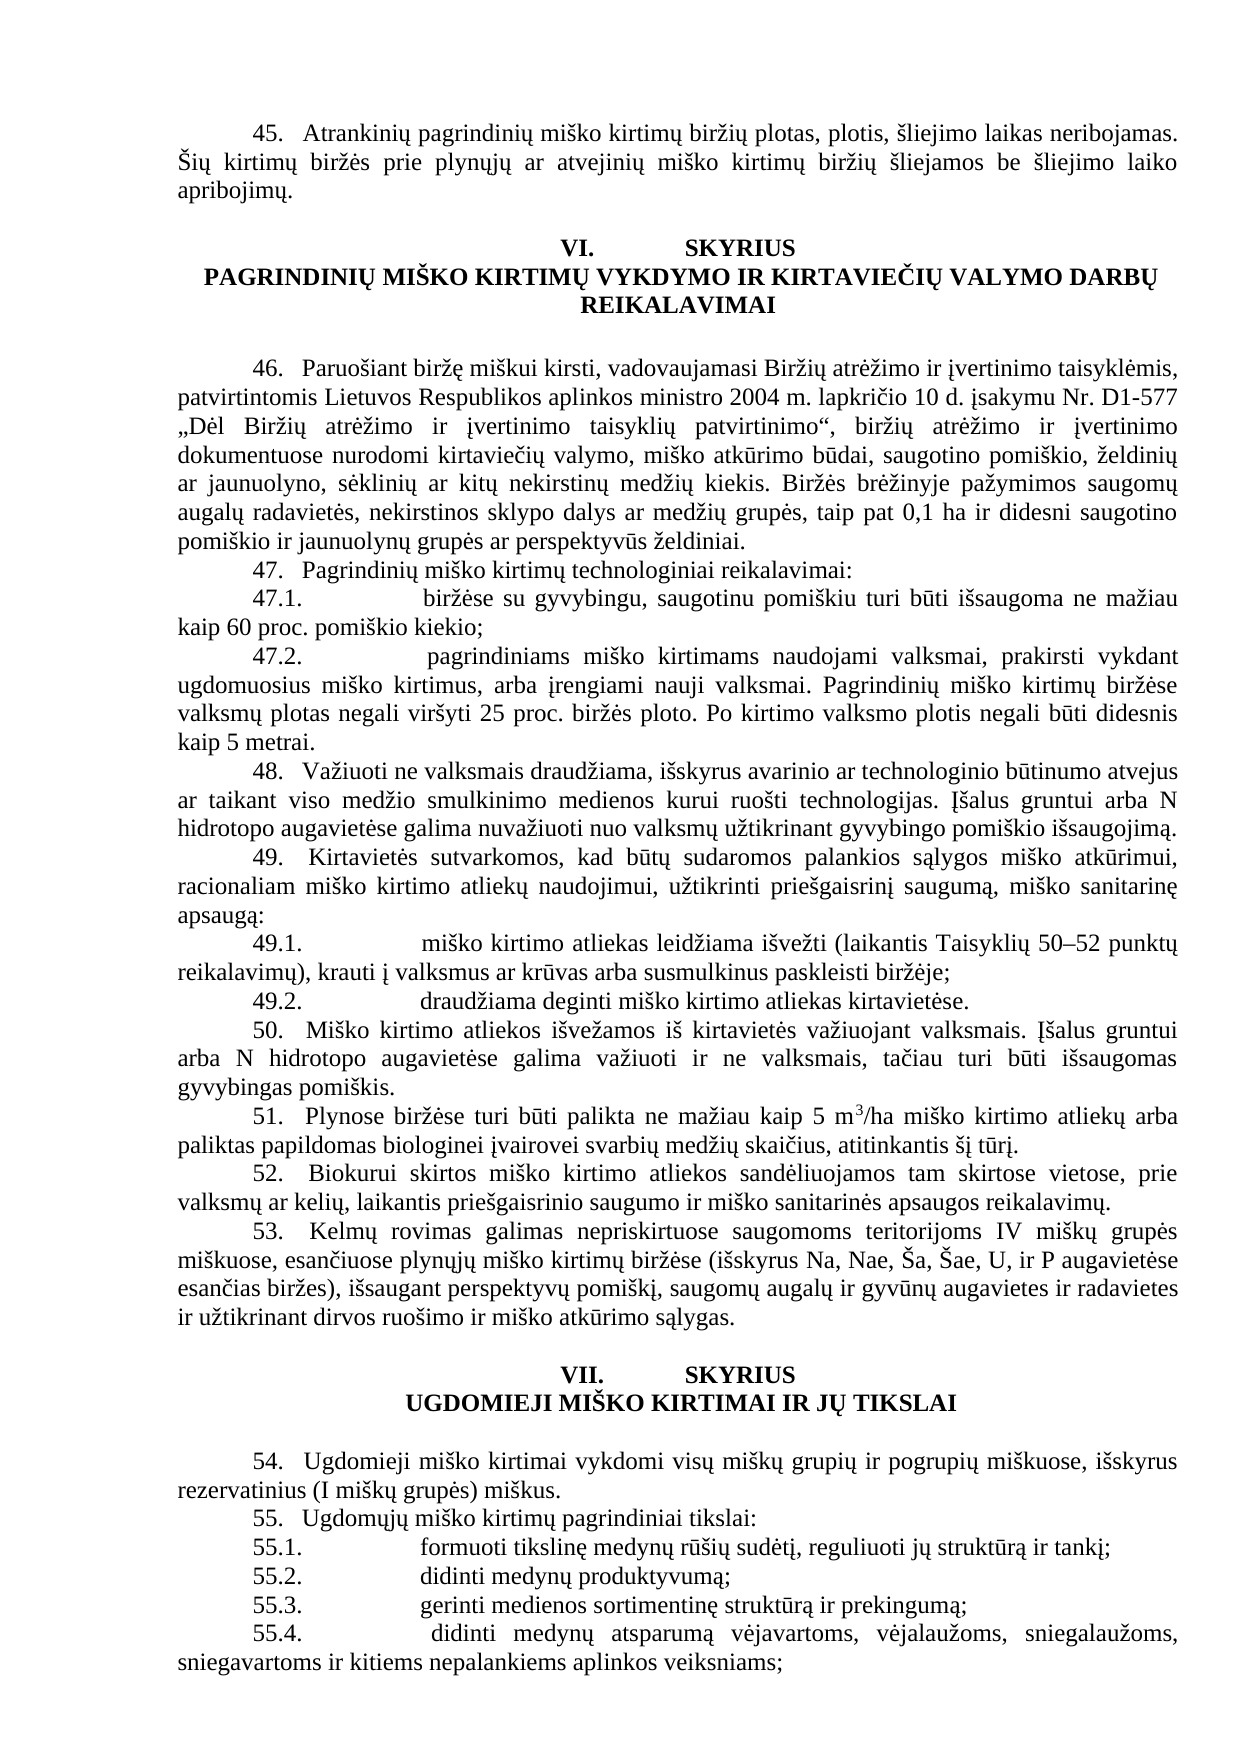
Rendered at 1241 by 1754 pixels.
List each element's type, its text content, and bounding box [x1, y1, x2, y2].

text 49.1. miško kirtimo atliekas leidžiama išvežti (laikantis Taisyklių 50–52 punktų reikalavimų), krauti į valksmus ar krūvas arba susmulkinus paskleisti biržėje; [177, 928, 1179, 986]
text 53. Kelmų rovimas galimas nepriskirtuose saugomoms teritorijoms IV miškų grupės miškuose, esančiuose plynųjų miško kirtimų biržėse (išskyrus Na, Nae, Ša, Šae, U, ir P augavietėse esančias biržes), išsaugant perspektyvų pomiškį, saugomų augalų ir gyvūnų augavietes ir radavietes ir užtikrinant dirvos ruošimo ir miško atkūrimo sąlygas. [177, 1216, 1179, 1331]
text 47. Pagrindinių miško kirtimų technologiniai reikalavimai: [177, 555, 1179, 583]
text 49. Kirtavietės sutvarkomos, kad būtų sudaromos palankios sąlygos miško atkūrimui, racionaliam miško kirtimo atliekų naudojimui, užtikrinti priešgaisrinį saugumą, miško sanitarinę apsaugą: [177, 842, 1179, 928]
text 55.2. didinti medynų produktyvumą; [177, 1561, 1179, 1590]
text 46. Paruošiant biržę miškui kirsti, vadovaujamasi Biržių atrėžimo ir įvertinimo taisyklėmis, patvirtintomis Lietuvos Respublikos aplinkos ministro 2004 m. lapkričio 10 d. įsakymu Nr. D1-577 „Dėl Biržių atrėžimo ir įvertinimo taisyklių patvirtinimo“, biržių atrėžimo ir įvertinimo dokumentuose nurodomi kirtaviečių valymo, miško atkūrimo būdai, saugotino pomiškio, želdinių ar jaunuolyno, sėklinių ar kitų nekirstinų medžių kiekis. Biržės brėžinyje pažymimos saugomų augalų radavietės, nekirstinos sklypo dalys ar medžių grupės, taip pat 0,1 ha ir didesni saugotino pomiškio ir jaunuolynų grupės ar perspektyvūs želdiniai. [177, 353, 1179, 555]
text PAGRINDINIŲ Miško kirtimų VYKDYMO ir kirtaviečių valymo darbų reikalavimai [177, 262, 1179, 319]
text VII. skyrius [177, 1360, 1179, 1388]
text 54. Ugdomieji miško kirtimai vykdomi visų miškų grupių ir pogrupių miškuose, išskyrus rezervatinius (I miškų grupės) miškus. [177, 1446, 1179, 1503]
text 55.1. formuoti tikslinę medynų rūšių sudėtį, reguliuoti jų struktūrą ir tankį; [177, 1532, 1179, 1561]
text 55.3. gerinti medienos sortimentinę struktūrą ir prekingumą; [177, 1590, 1179, 1618]
text 47.1. biržėse su gyvybingu, saugotinu pomiškiu turi būti išsaugoma ne mažiau kaip 60 proc. pomiškio kiekio; [177, 583, 1179, 641]
text 45. Atrankinių pagrindinių miško kirtimų biržių plotas, plotis, šliejimo laikas neribojamas. Šių kirtimų biržės prie plynųjų ar atvejinių miško kirtimų biržių šliejamos be šliejimo laiko apribojimų. [177, 118, 1179, 204]
text UGDOMIEJI MIŠKO KIRTIMAI IR JŲ TIKSLAI [177, 1388, 1179, 1417]
text 55. Ugdomųjų miško kirtimų pagrindiniai tikslai: [177, 1503, 1179, 1532]
text 50. Miško kirtimo atliekos išvežamos iš kirtavietės važiuojant valksmais. Įšalus gruntui arba N hidrotopo augavietėse galima važiuoti ir ne valksmais, tačiau turi būti išsaugomas gyvybingas pomiškis. [177, 1015, 1179, 1101]
text 47.2. pagrindiniams miško kirtimams naudojami valksmai, prakirsti vykdant ugdomuosius miško kirtimus, arba įrengiami nauji valksmai. Pagrindinių miško kirtimų biržėse valksmų plotas negali viršyti 25 proc. biržės ploto. Po kirtimo valksmo plotis negali būti didesnis kaip 5 metrai. [177, 641, 1179, 756]
text 51. Plynose biržėse turi būti palikta ne mažiau kaip 5 m3/ha miško kirtimo atliekų arba paliktas papildomas biologinei įvairovei svarbių medžių skaičius, atitinkantis šį tūrį. [177, 1101, 1179, 1158]
text 55.4. didinti medynų atsparumą vėjavartoms, vėjalaužoms, sniegalaužoms, sniegavartoms ir kitiems nepalankiems aplinkos veiksniams; [177, 1618, 1179, 1676]
text 48. Važiuoti ne valksmais draudžiama, išskyrus avarinio ar technologinio būtinumo atvejus ar taikant viso medžio smulkinimo medienos kurui ruošti technologijas. Įšalus gruntui arba N hidrotopo augavietėse galima nuvažiuoti nuo valksmų užtikrinant gyvybingo pomiškio išsaugojimą. [177, 756, 1179, 842]
text 52. Biokurui skirtos miško kirtimo atliekos sandėliuojamos tam skirtose vietose, prie valksmų ar kelių, laikantis priešgaisrinio saugumo ir miško sanitarinės apsaugos reikalavimų. [177, 1158, 1179, 1216]
text VI. skyrius [177, 233, 1179, 262]
text 49.2. draudžiama deginti miško kirtimo atliekas kirtavietėse. [177, 986, 1179, 1015]
